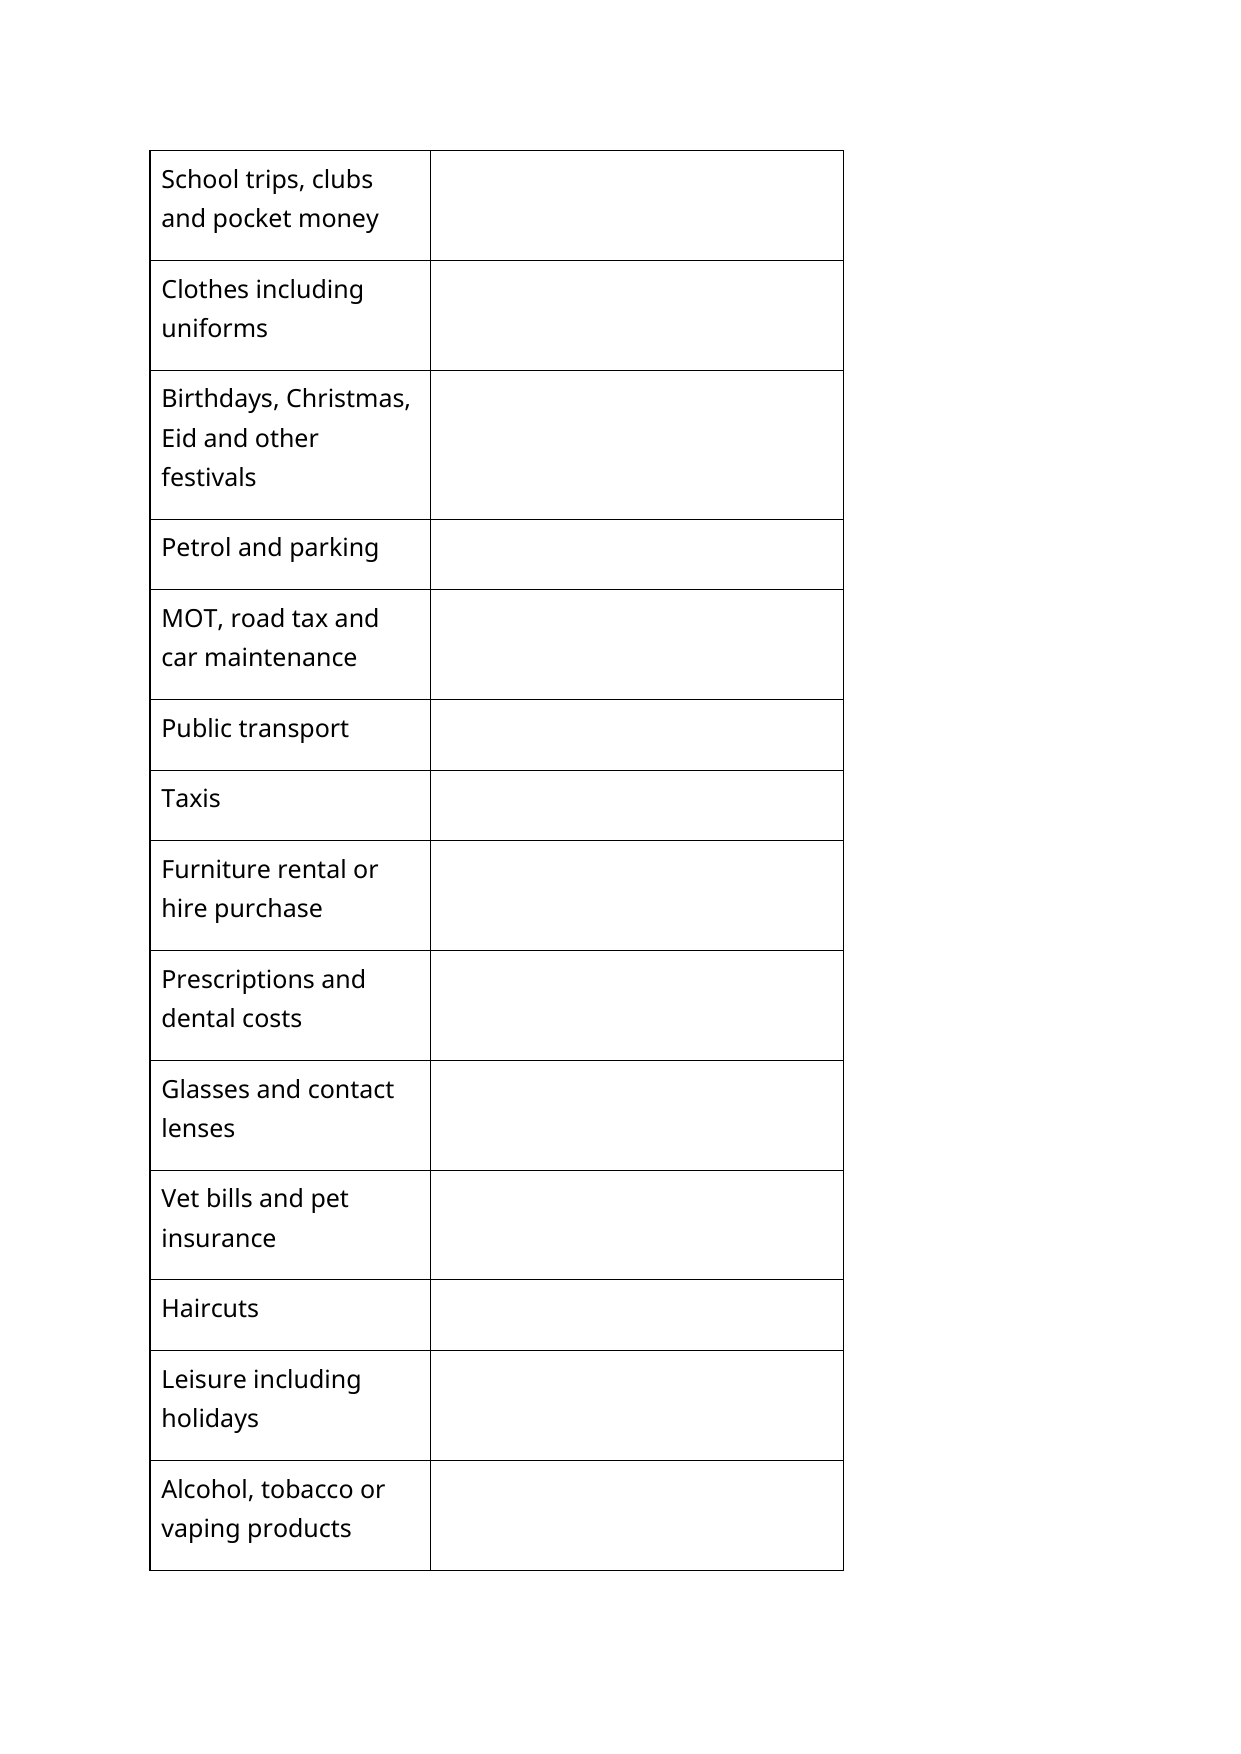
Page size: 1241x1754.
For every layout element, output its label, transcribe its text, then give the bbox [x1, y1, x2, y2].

table_cell [431, 520, 843, 589]
table_cell [431, 1280, 843, 1350]
table_cell Clothes including uniforms [151, 261, 430, 369]
table_cell Public transport [151, 700, 430, 769]
table_cell [431, 771, 843, 840]
table_cell Petrol and parking [151, 520, 430, 589]
table_cell [431, 261, 843, 369]
table_cell [431, 151, 843, 260]
table_cell [431, 1061, 843, 1169]
table_cell MOT, road tax and car maintenance [151, 590, 430, 699]
table_cell [431, 590, 843, 699]
table_cell Birthdays, Christmas, Eid and other festivals [151, 371, 430, 518]
table_cell Haircuts [151, 1280, 430, 1350]
table_cell [431, 1351, 843, 1460]
table_cell [431, 841, 843, 950]
table_cell Alcohol, tobacco or vaping products [151, 1461, 430, 1569]
table_cell [431, 1461, 843, 1569]
table_cell School trips, clubs and pocket money [151, 151, 430, 260]
table_cell Prescriptions and dental costs [151, 951, 430, 1060]
table_cell Leisure including holidays [151, 1351, 430, 1460]
table_cell Taxis [151, 771, 430, 840]
table_cell [431, 700, 843, 769]
table_cell [431, 1171, 843, 1279]
table_cell [431, 371, 843, 518]
table_cell [431, 951, 843, 1060]
table_cell Furniture rental or hire purchase [151, 841, 430, 950]
table_cell Vet bills and pet insurance [151, 1171, 430, 1279]
table_cell Glasses and contact lenses [151, 1061, 430, 1169]
